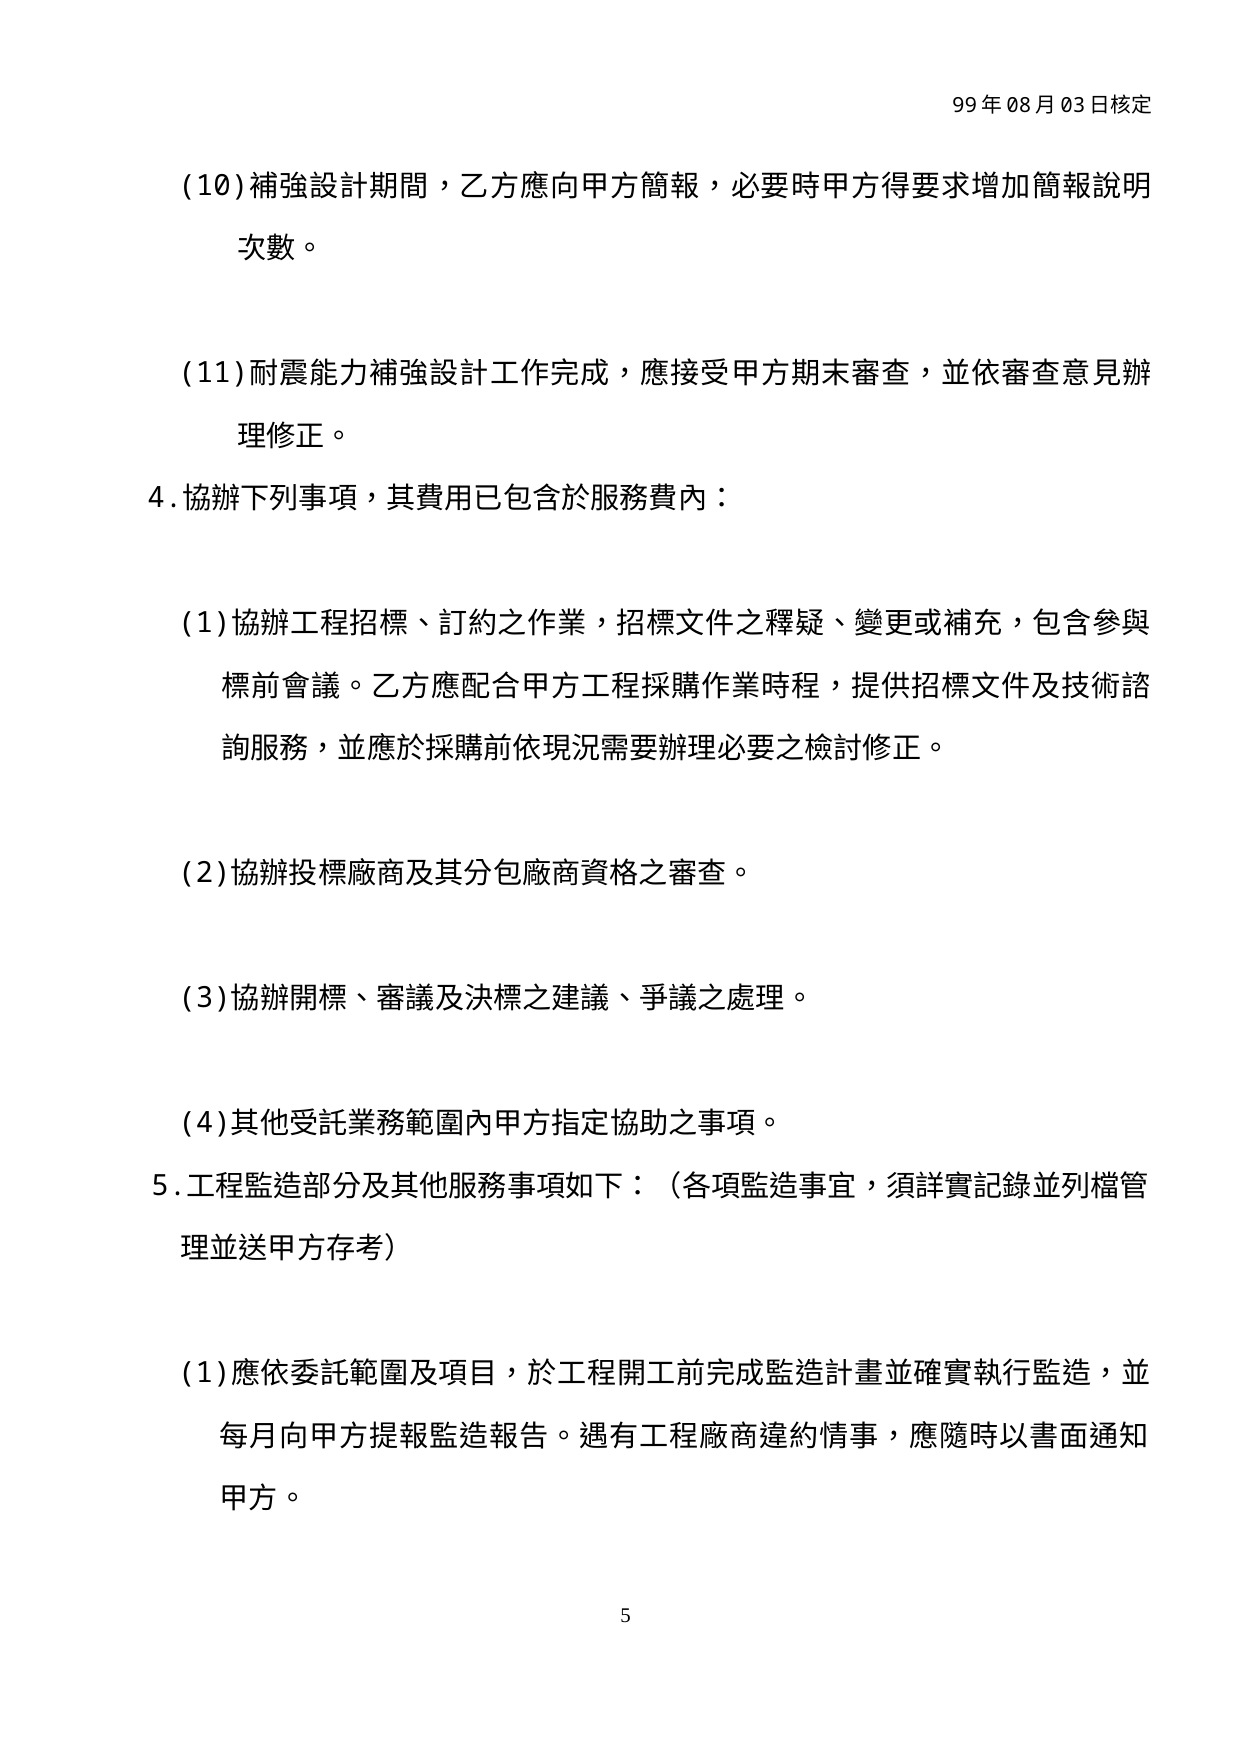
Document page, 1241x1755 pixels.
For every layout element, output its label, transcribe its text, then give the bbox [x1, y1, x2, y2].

text (11)耐震能力補強設計工作完成，應接受甲方期末審查，並依審查意見辦理修正。 [178, 329, 1152, 454]
text 4.協辦下列事項，其費用已包含於服務費內： [89, 454, 1152, 517]
text (2)協辦投標廠商及其分包廠商資格之審查。 [178, 829, 1152, 892]
text (10)補強設計期間，乙方應向甲方簡報，必要時甲方得要求增加簡報說明次數。 [178, 142, 1152, 267]
text (1)應依委託範圍及項目，於工程開工前完成監造計畫並確實執行監造，並每月向甲方提報監造報告。遇有工程廠商違約情事，應隨時以書面通知甲方。 [178, 1329, 1152, 1517]
text (4)其他受託業務範圍內甲方指定協助之事項。 [178, 1079, 1152, 1142]
text 5.工程監造部分及其他服務事項如下：（各項監造事宜，須詳實記錄並列檔管理並送甲方存考） [151, 1142, 1152, 1267]
text (1)協辦工程招標、訂約之作業，招標文件之釋疑、變更或補充，包含參與標前會議。乙方應配合甲方工程採購作業時程，提供招標文件及技術諮詢服務，並應於採購前依現況需要辦理必要之檢討修正。 [178, 579, 1152, 767]
text (3)協辦開標、審議及決標之建議、爭議之處理。 [178, 954, 1152, 1017]
